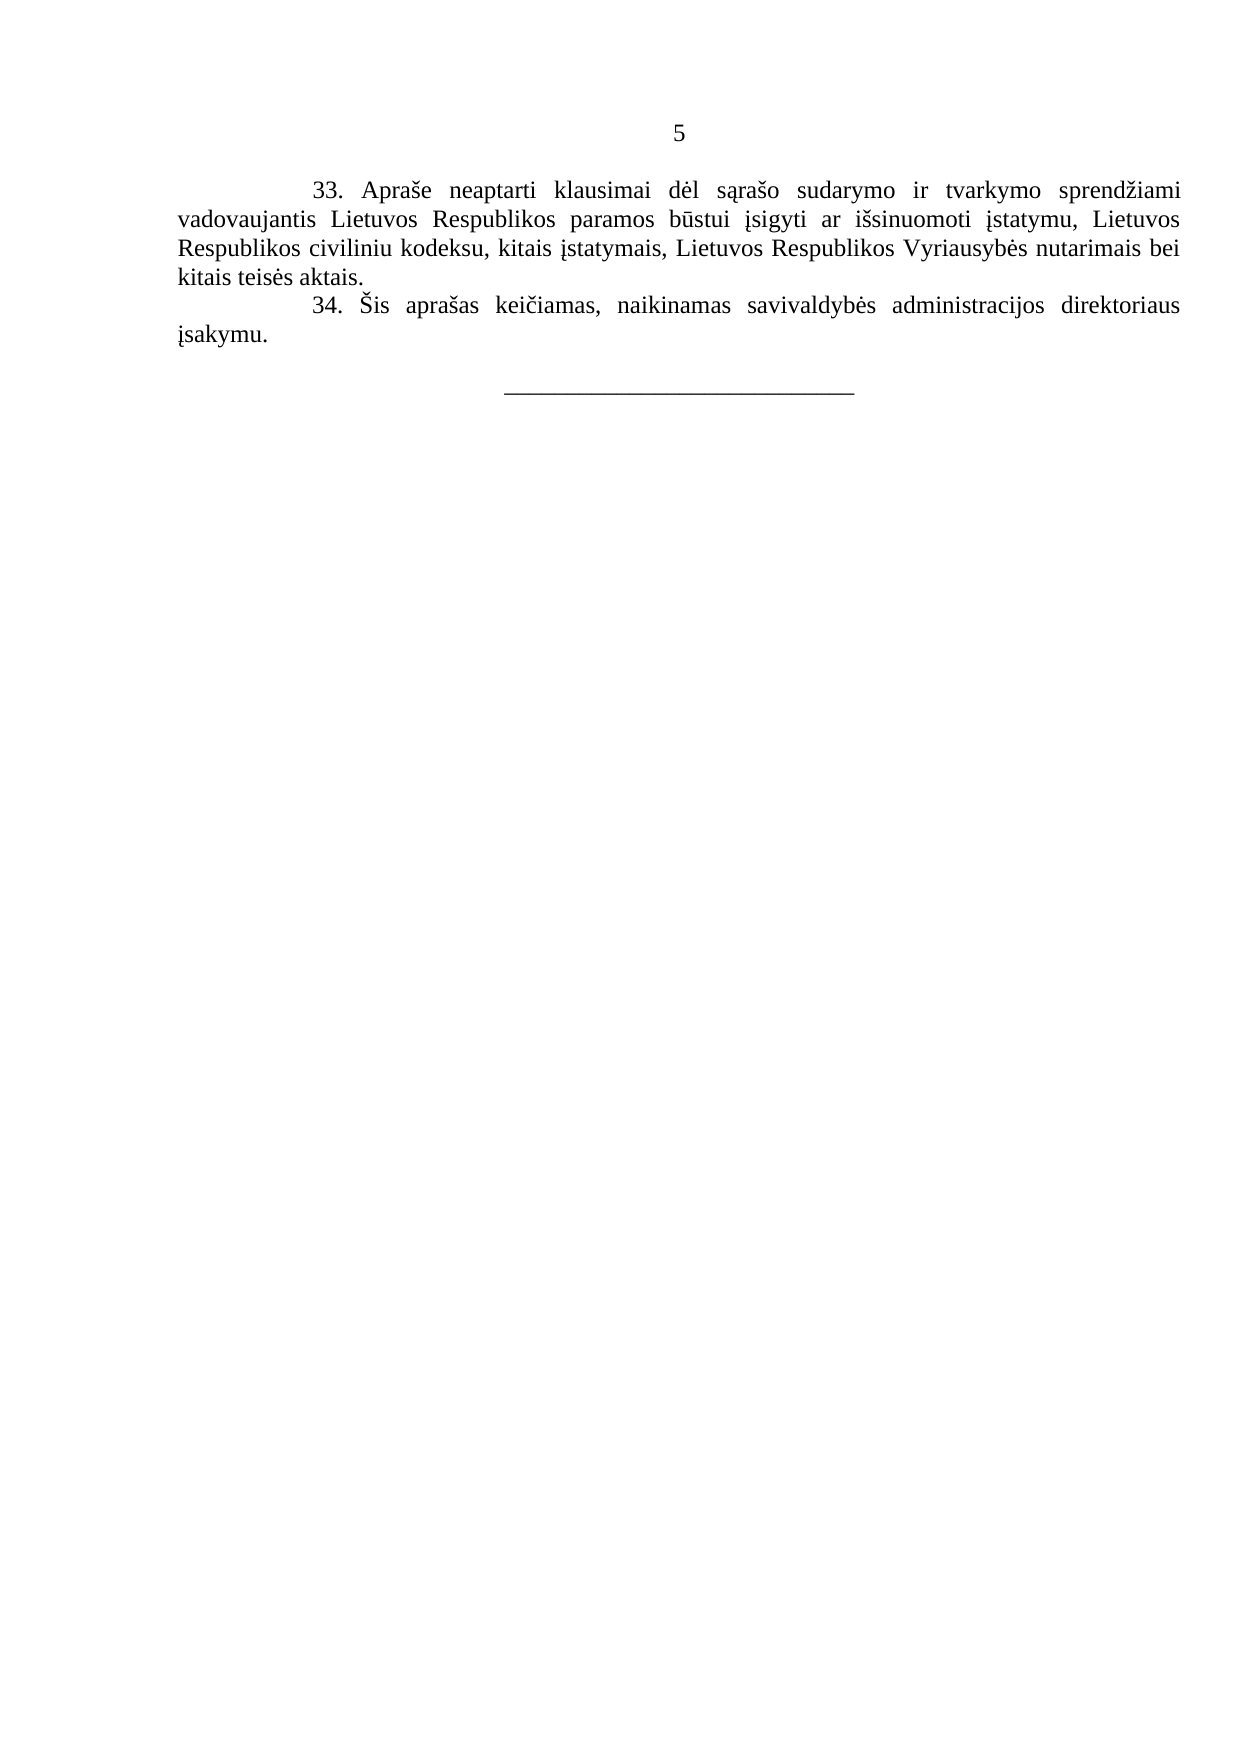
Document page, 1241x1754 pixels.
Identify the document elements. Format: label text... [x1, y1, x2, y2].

text 33. Apraše neaptarti klausimai dėl sąrašo sudarymo ir tvarkymo sprendžiami vadovaujantis Lietuvos Respublikos paramos būstui įsigyti ar išsinuomoti įstatymu, Lietuvos Respublikos civiliniu kodeksu, kitais įstatymais, Lietuvos Respublikos Vyriausybės nutarimais bei kitais teisės aktais. [177, 176, 1181, 291]
text 34. Šis aprašas keičiamas, naikinamas savivaldybės administracijos direktoriaus įsakymu. [177, 291, 1181, 348]
text –––––––––––––––––––––––––––– [177, 377, 1181, 406]
